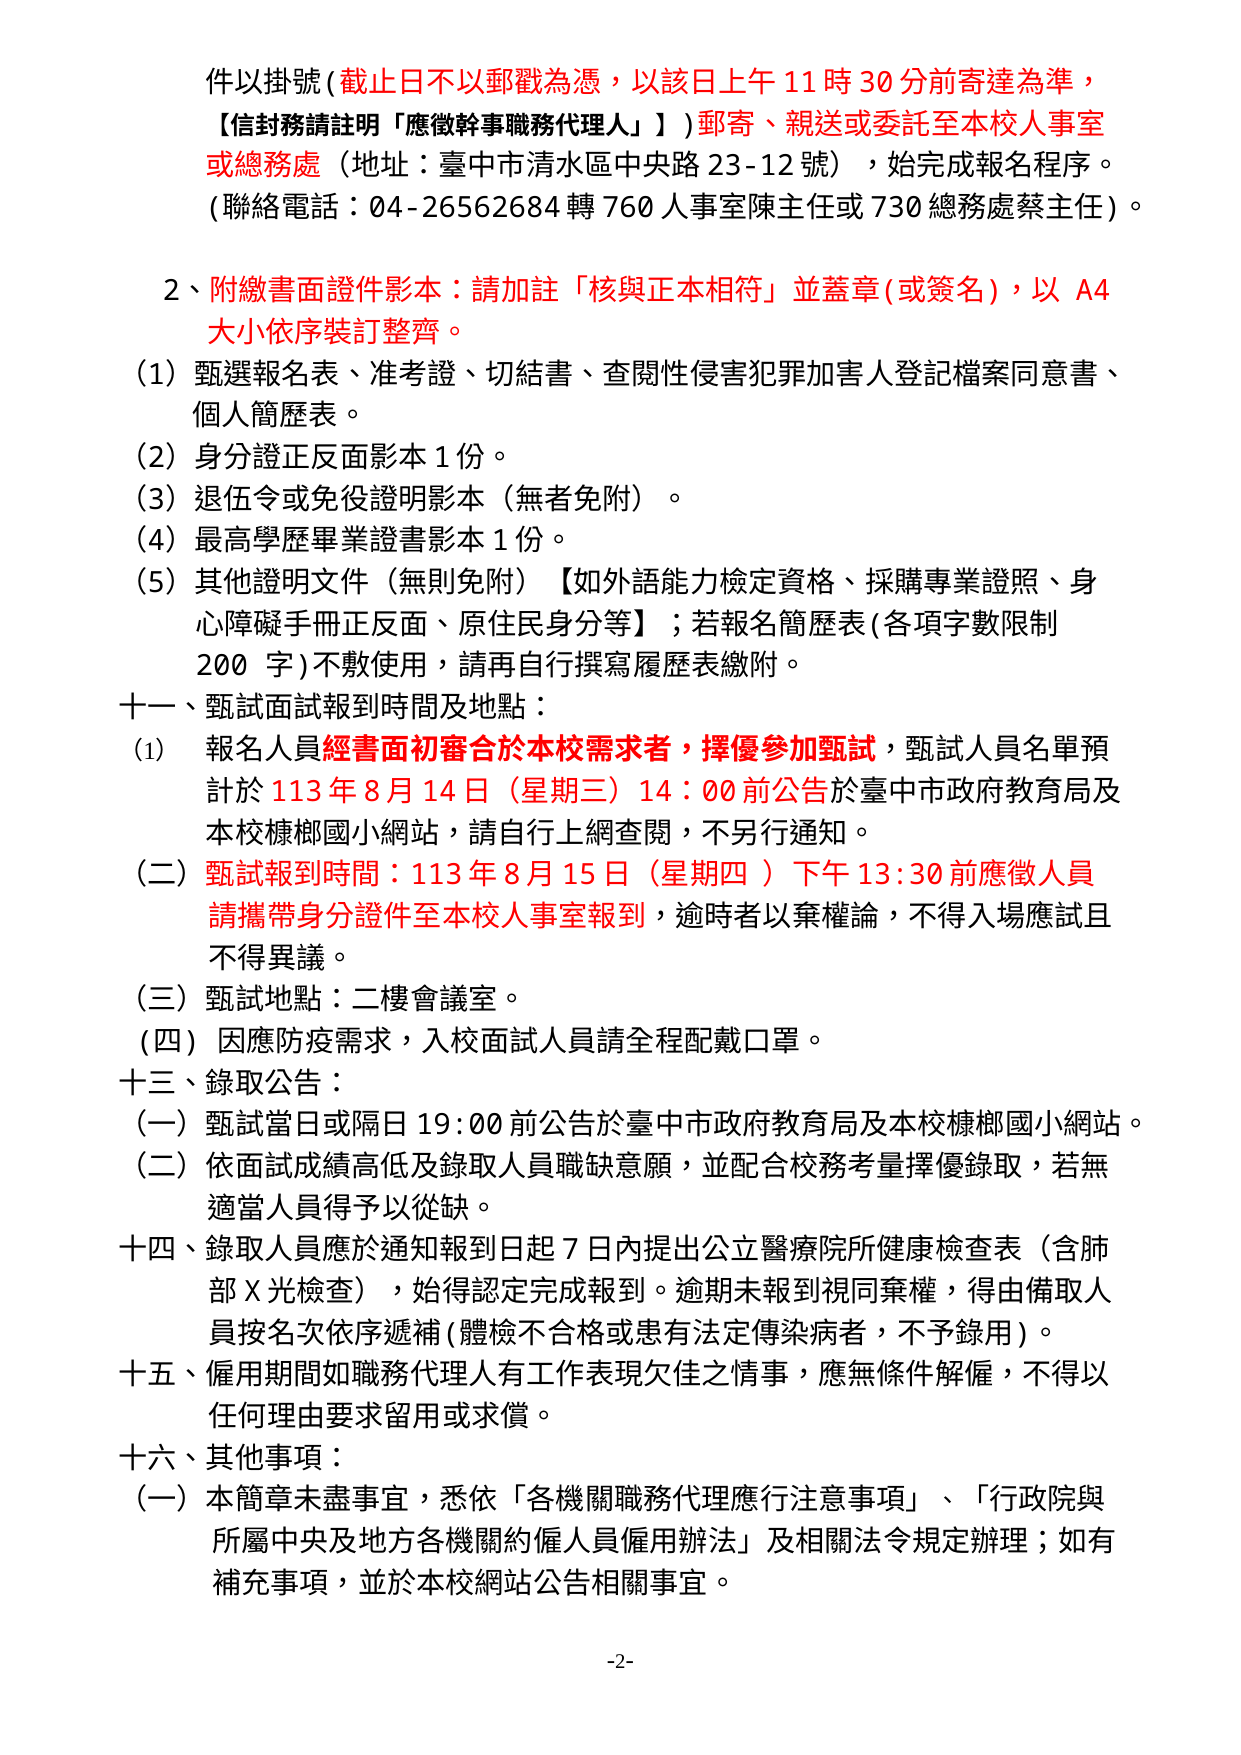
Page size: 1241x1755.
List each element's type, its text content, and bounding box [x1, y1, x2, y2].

text 2、附繳書面證件影本：請加註「核與正本相符」並蓋章(或簽名)，以 A4 大小依序裝訂整齊。 [162, 267, 1122, 351]
text （2）身分證正反面影本1份。 [118, 434, 1122, 476]
list 報名人員經書面初審合於本校需求者，擇優參加甄試，甄試人員名單預計於113年8月14日（星期三）14：00前公告於臺中市政府教育局及本校槺榔國小網站，請自行上網查閱，不另行通知。 [118, 726, 1122, 851]
text 十五、僱用期間如職務代理人有工作表現欠佳之情事，應無條件解僱，不得以任何理由要求留用或求償。 [118, 1351, 1122, 1435]
text （1）甄選報名表、准考證、切結書、查閱性侵害犯罪加害人登記檔案同意書、個人簡歷表。 [118, 351, 1122, 434]
text 十一、甄試面試報到時間及地點： [118, 684, 1122, 726]
text 十三、錄取公告： [118, 1060, 1122, 1101]
text （4）最高學歷畢業證書影本1份。 [118, 517, 1122, 559]
text 十四、錄取人員應於通知報到日起7日內提出公立醫療院所健康檢查表（含肺部X光檢查），始得認定完成報到。逾期未報到視同棄權，得由備取人員按名次依序遞補(體檢不合格或患有法定傳染病者，不予錄用)。 [118, 1226, 1122, 1351]
text （3）退伍令或免役證明影本（無者免附）。 [118, 476, 1122, 517]
text 1、請於113年8月14日（星期三）上午11時30分前將以下相關書面證件以掛號(截止日不以郵戳為憑，以該日上午11時30分前寄達為準，【信封務請註明「應徵幹事職務代理人」】)郵寄、親送或委託至本校人事室或總務處（地址：臺中市清水區中央路23-12號），始完成報名程序。(聯絡電話：04-26562684轉760人事室陳主任或730總務處蔡主任)。 [161, 59, 1122, 267]
text （一）本簡章未盡事宜，悉依「各機關職務代理應行注意事項」、「行政院與所屬中央及地方各機關約僱人員僱用辦法」及相關法令規定辦理；如有補充事項，並於本校網站公告相關事宜。 [118, 1476, 1122, 1601]
text （二）依面試成績高低及錄取人員職缺意願，並配合校務考量擇優錄取，若無適當人員得予以從缺。 [118, 1143, 1122, 1226]
text （一）甄試當日或隔日19:00前公告於臺中市政府教育局及本校槺榔國小網站。 [118, 1101, 1122, 1143]
text (四) 因應防疫需求，入校面試人員請全程配戴口罩。 [118, 1018, 1122, 1060]
text （二）甄試報到時間：113年8月15日（星期四 ）下午13:30前應徵人員請攜帶身分證件至本校人事室報到，逾時者以棄權論，不得入場應試且不得異議。 [118, 851, 1122, 976]
text （三）甄試地點：二樓會議室。 [118, 976, 1122, 1018]
text （5）其他證明文件（無則免附）【如外語能力檢定資格、採購專業證照、身心障礙手冊正反面、原住民身分等】；若報名簡歷表(各項字數限制 200 字)不敷使用，請再自行撰寫履歷表繳附。 [118, 559, 1122, 684]
text 十六、其他事項： [118, 1435, 1122, 1476]
